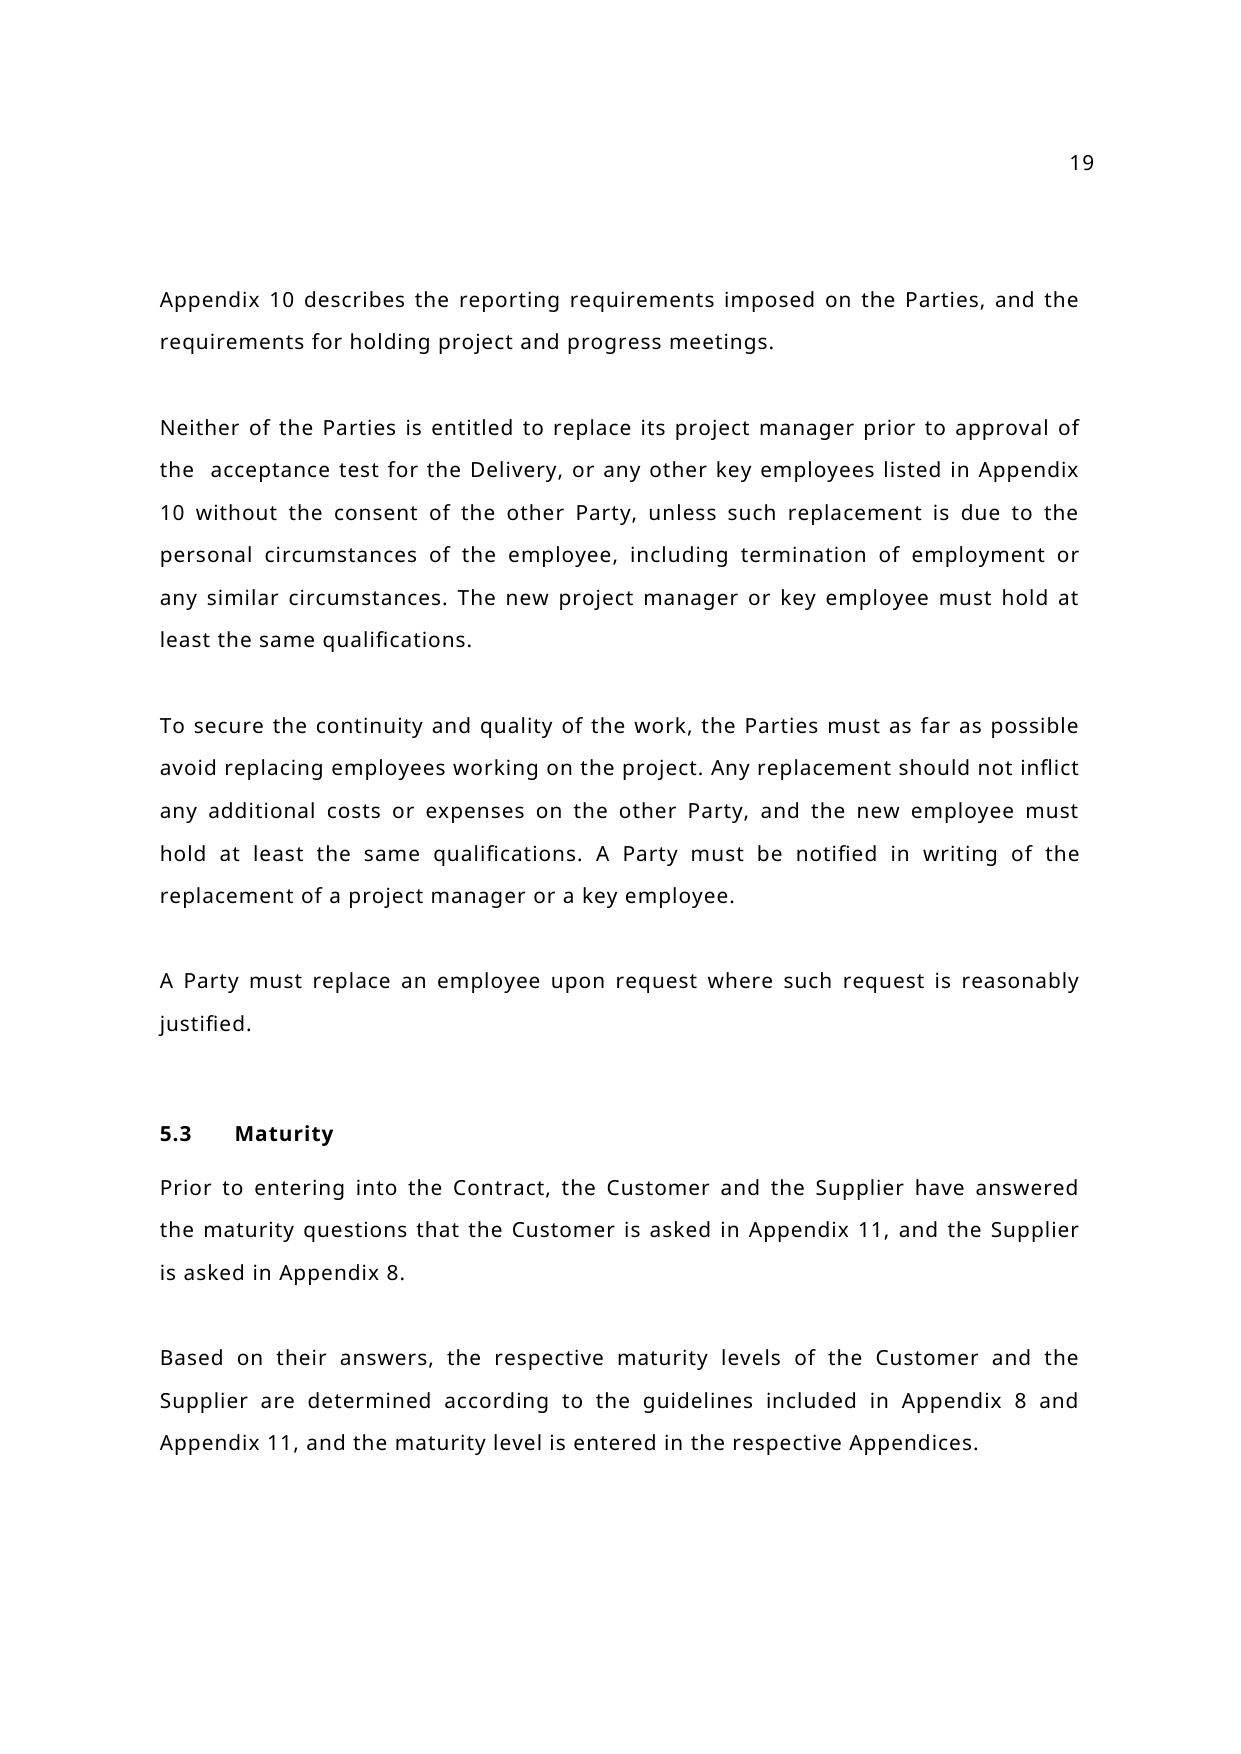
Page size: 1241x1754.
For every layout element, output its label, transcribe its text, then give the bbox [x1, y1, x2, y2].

subtitle Maturity [159, 1119, 1081, 1148]
text A Party must replace an employee upon request where such request is reasonably justified. [159, 966, 1081, 1037]
text Appendix 10 describes the reporting requirements imposed on the Parties, and the requirements for holding project and progress meetings. [159, 285, 1081, 356]
text Prior to entering into the Contract, the Customer and the Supplier have answered the maturity questions that the Customer is asked in Appendix 11, and the Supplier is asked in Appendix 8. [159, 1173, 1081, 1286]
text Neither of the Parties is entitled to replace its project manager prior to approval of the acceptance test for the Delivery, or any other key employees listed in Appendix 10 without the consent of the other Party, unless such replacement is due to the personal circumstances of the employee, including termination of employment or any similar circumstances. The new project manager or key employee must hold at least the same qualifications. [159, 413, 1081, 654]
text To secure the continuity and quality of the work, the Parties must as far as possible avoid replacing employees working on the project. Any replacement should not inflict any additional costs or expenses on the other Party, and the new employee must hold at least the same qualifications. A Party must be notified in writing of the replacement of a project manager or a key employee. [159, 711, 1081, 910]
text Based on their answers, the respective maturity levels of the Customer and the Supplier are determined according to the guidelines included in Appendix 8 and Appendix 11, and the maturity level is entered in the respective Appendices. [159, 1343, 1081, 1457]
